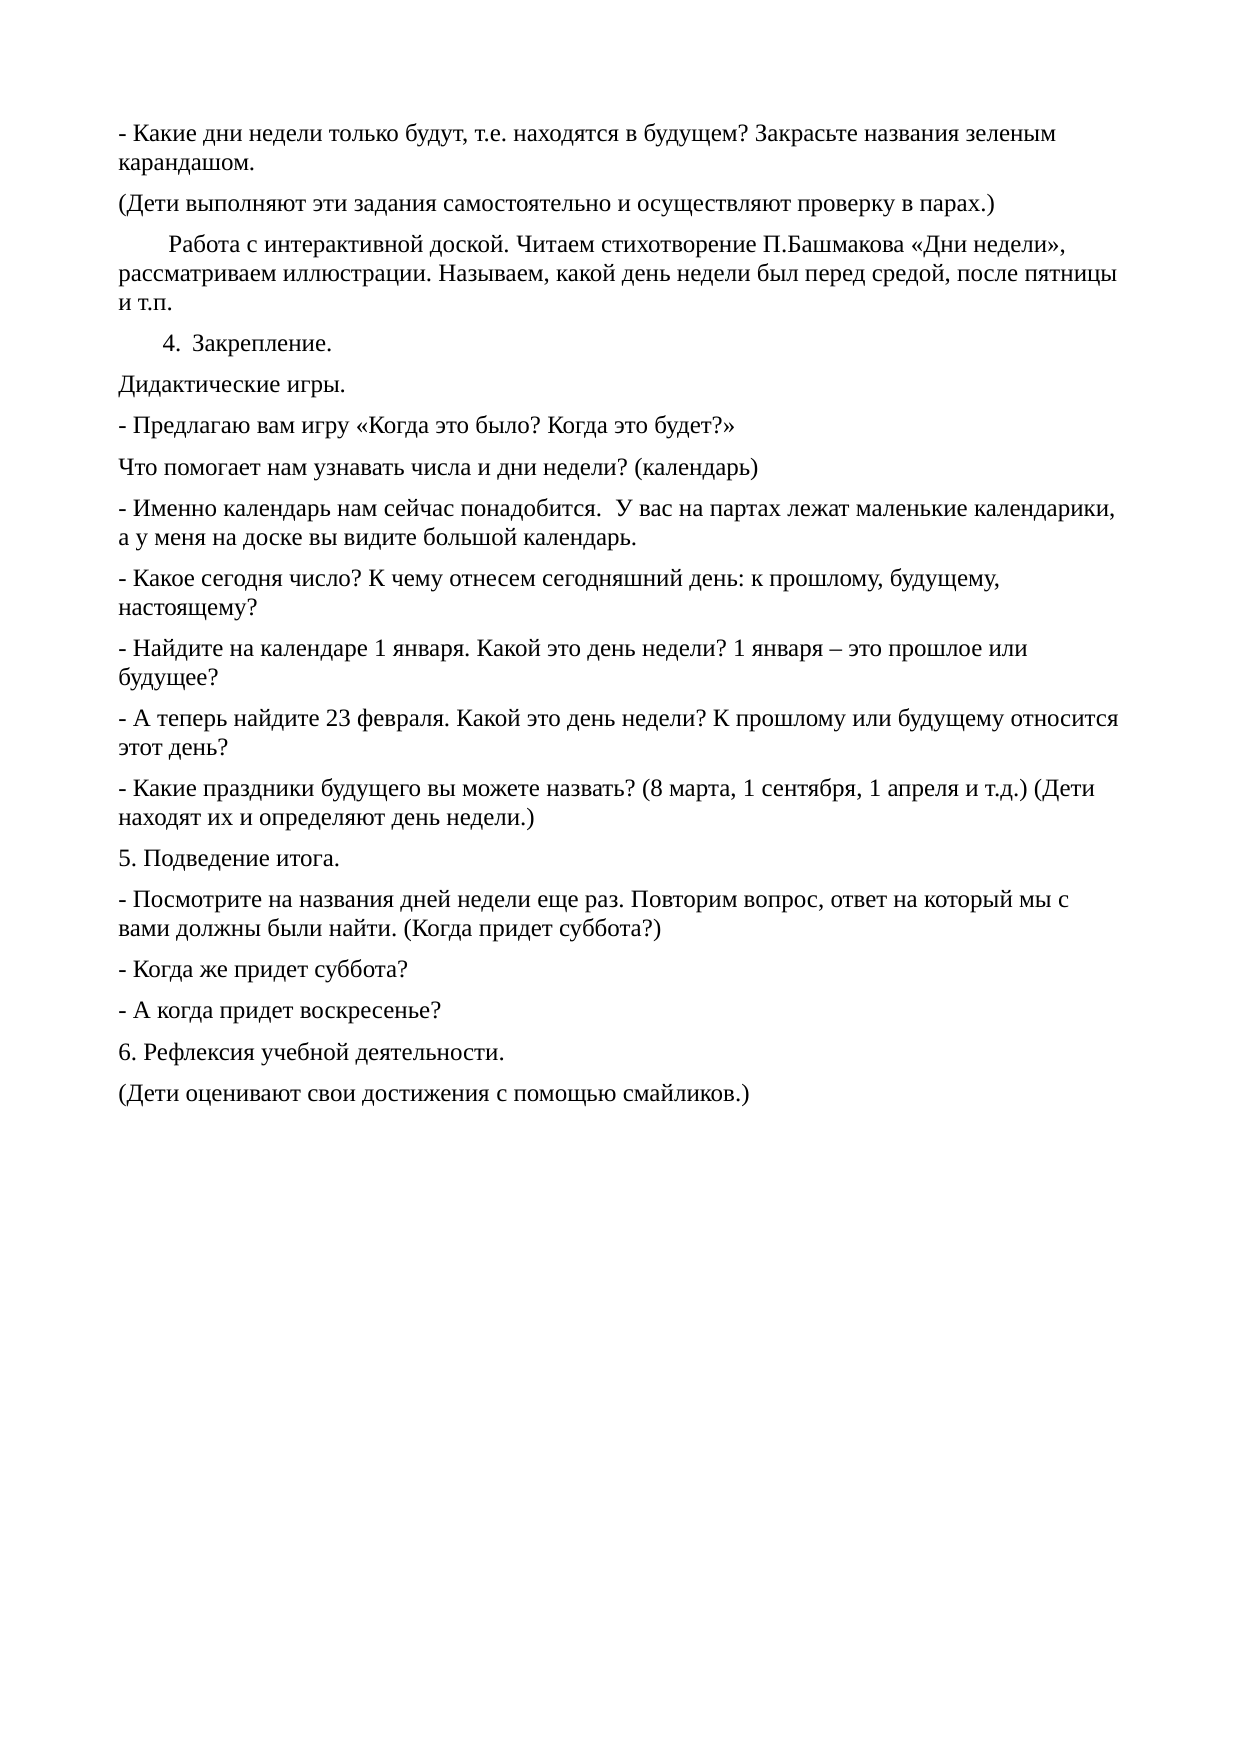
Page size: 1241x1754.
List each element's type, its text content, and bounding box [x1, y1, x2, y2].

text - Какие праздники будущего вы можете назвать? (8 марта, 1 сентября, 1 апреля и т.д.) (Дети находят их и определяют день недели.) [118, 773, 1122, 831]
text Работа с интерактивной доской. Читаем стихотворение П.Башмакова «Дни недели», рассматриваем иллюстрации. Называем, какой день недели был перед средой, после пятницы и т.п. [118, 229, 1122, 316]
text Что помогает нам узнавать числа и дни недели? (календарь) [118, 452, 1122, 481]
text - Найдите на календаре 1 января. Какой это день недели? 1 января – это прошлое или будущее? [118, 633, 1122, 691]
list Закрепление. [162, 328, 1122, 357]
text - А когда придет воскресенье? [118, 996, 1122, 1024]
text - Когда же придет суббота? [118, 954, 1122, 983]
text (Дети оценивают свои достижения с помощью смайликов.) [118, 1078, 1122, 1107]
text - Предлагаю вам игру «Когда это было? Когда это будет?» [118, 411, 1122, 439]
text 5. Подведение итога. [118, 843, 1122, 872]
text 6. Рефлексия учебной деятельности. [118, 1037, 1122, 1066]
text - Именно календарь нам сейчас понадобится. У вас на партах лежат маленькие календарики, а у меня на доске вы видите большой календарь. [118, 493, 1122, 551]
text - А теперь найдите 23 февраля. Какой это день недели? К прошлому или будущему относится этот день? [118, 703, 1122, 761]
text Дидактические игры. [118, 369, 1122, 398]
text (Дети выполняют эти задания самостоятельно и осуществляют проверку в парах.) [118, 188, 1122, 217]
text - Какие дни недели только будут, т.е. находятся в будущем? Закрасьте названия зеленым карандашом. [118, 118, 1122, 176]
text - Какое сегодня число? К чему отнесем сегодняшний день: к прошлому, будущему, настоящему? [118, 563, 1122, 621]
text - Посмотрите на названия дней недели еще раз. Повторим вопрос, ответ на который мы с вами должны были найти. (Когда придет суббота?) [118, 884, 1122, 942]
